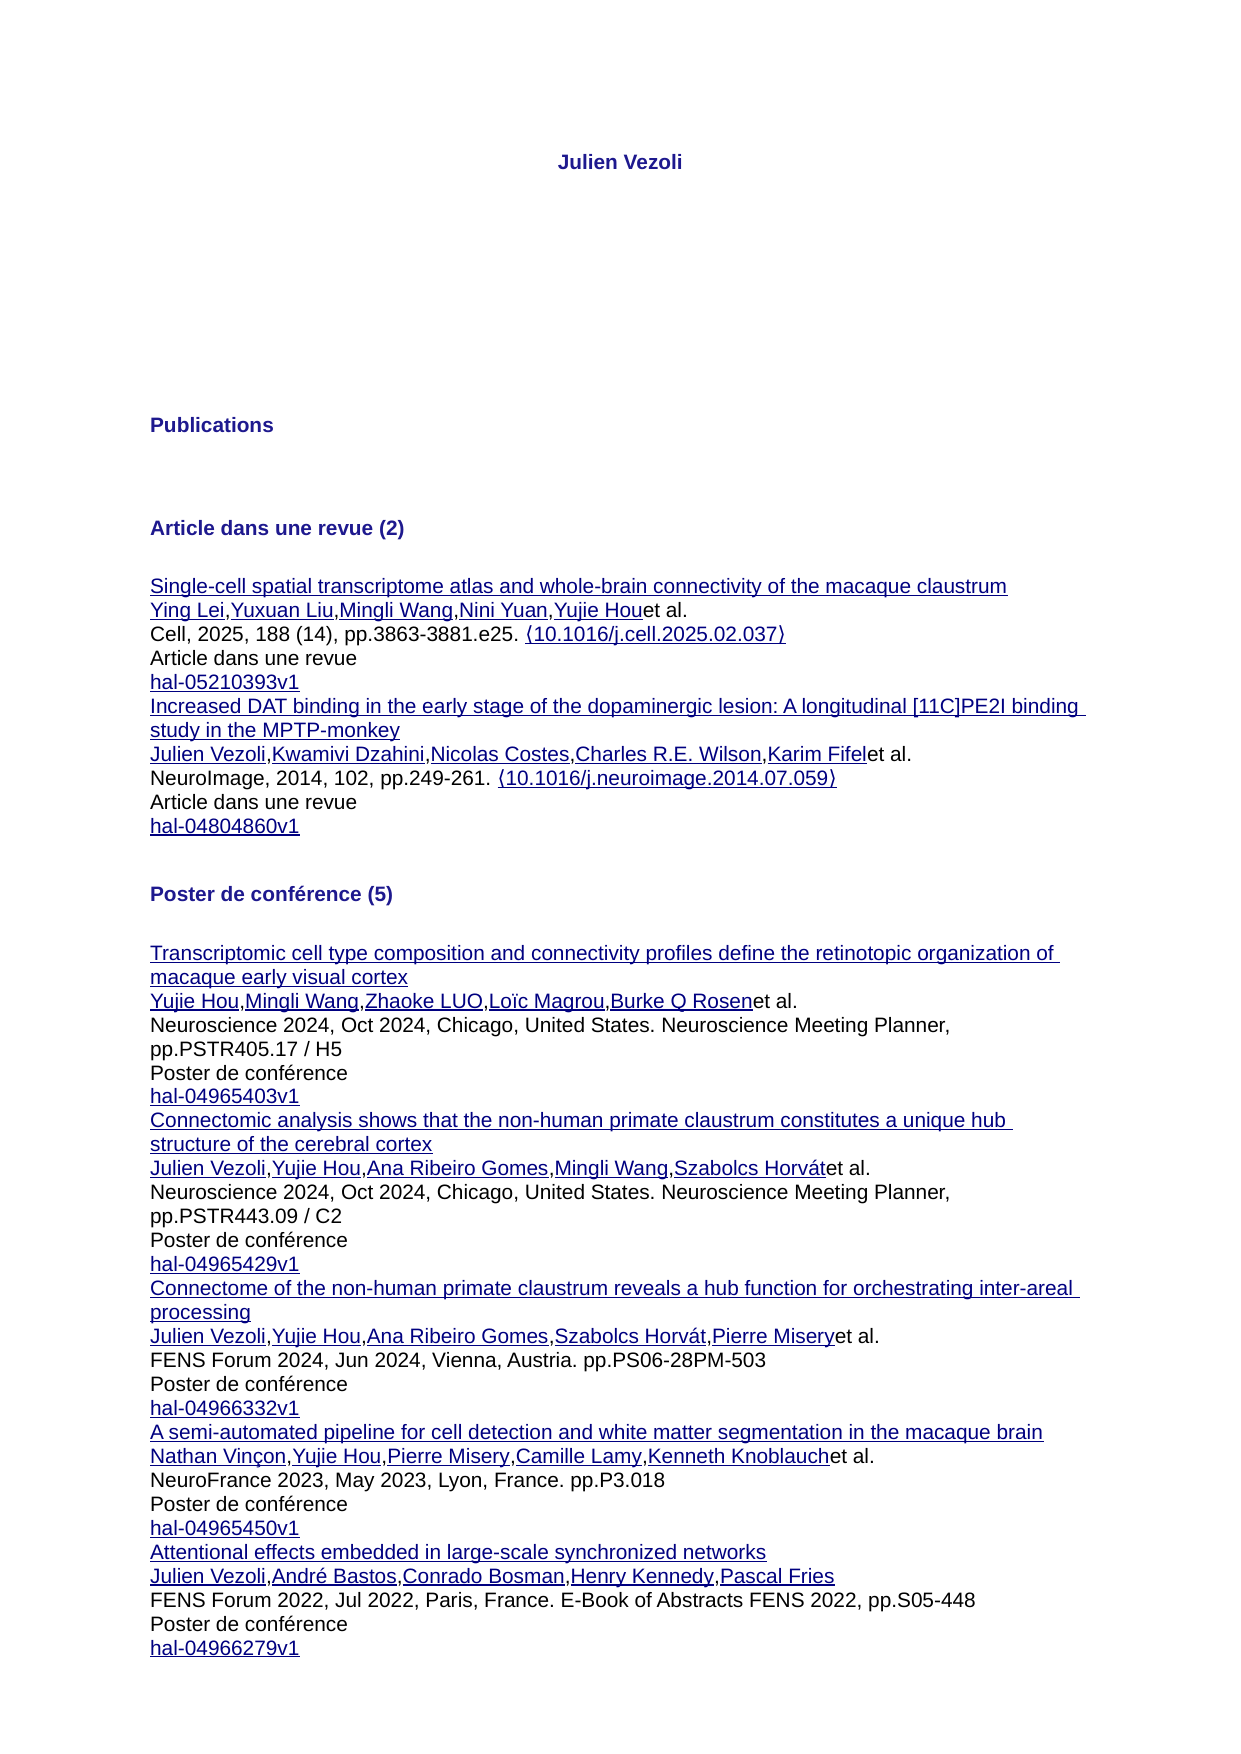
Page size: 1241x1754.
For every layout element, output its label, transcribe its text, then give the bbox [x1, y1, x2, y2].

subtitle Publications [150, 412, 1090, 436]
subtitle Article dans une revue (2) [150, 516, 1090, 539]
table_header Transcriptomic cell type composition and connectivity profiles define the retinotopic organization of macaque early visual cortex Yujie Hou,Mingli Wang,Zhaoke LUO,Loïc Magrou,Burke Q Rosenet al. Neuroscience 2024, Oct 2024, Chicago, United States. Neuroscience Meeting Planner, pp.PSTR405.17 / H5 Poster de conférence hal-04965403v1 [150, 941, 1090, 1108]
table_cell Connectome of the non-human primate claustrum reveals a hub function for orchestrating inter-areal processing Julien Vezoli,Yujie Hou,Ana Ribeiro Gomes,Szabolcs Horvát,Pierre Miseryet al. FENS Forum 2024, Jun 2024, Vienna, Austria. pp.PS06-28PM-503 Poster de conférence hal-04966332v1 [150, 1276, 1090, 1420]
table_cell Connectomic analysis shows that the non-human primate claustrum constitutes a unique hub structure of the cerebral cortex Julien Vezoli,Yujie Hou,Ana Ribeiro Gomes,Mingli Wang,Szabolcs Horvátet al. Neuroscience 2024, Oct 2024, Chicago, United States. Neuroscience Meeting Planner, pp.PSTR443.09 / C2 Poster de conférence hal-04965429v1 [150, 1108, 1090, 1276]
table_cell Increased DAT binding in the early stage of the dopaminergic lesion: A longitudinal [11C]PE2I binding study in the MPTP-monkey Julien Vezoli,Kwamivi Dzahini,Nicolas Costes,Charles R.E. Wilson,Karim Fifelet al. NeuroImage, 2014, 102, pp.249-261. ⟨10.1016/j.neuroimage.2014.07.059⟩ Article dans une revue hal-04804860v1 [150, 694, 1090, 837]
table_cell Attentional effects embedded in large-scale synchronized networks Julien Vezoli,André Bastos,Conrado Bosman,Henry Kennedy,Pascal Fries FENS Forum 2022, Jul 2022, Paris, France. E-Book of Abstracts FENS 2022, pp.S05-448 Poster de conférence hal-04966279v1 [150, 1540, 1090, 1659]
table_cell A semi-automated pipeline for cell detection and white matter segmentation in the macaque brain Nathan Vinçon,Yujie Hou,Pierre Misery,Camille Lamy,Kenneth Knoblauchet al. NeuroFrance 2023, May 2023, Lyon, France. pp.P3.018 Poster de conférence hal-04965450v1 [150, 1420, 1090, 1539]
subtitle Julien Vezoli [150, 150, 1090, 174]
table_header Single-cell spatial transcriptome atlas and whole-brain connectivity of the macaque claustrum Ying Lei,Yuxuan Liu,Mingli Wang,Nini Yuan,Yujie Houet al. Cell, 2025, 188 (14), pp.3863-3881.e25. ⟨10.1016/j.cell.2025.02.037⟩ Article dans une revue hal-05210393v1 [150, 574, 1090, 694]
subtitle Poster de conférence (5) [150, 882, 1090, 906]
